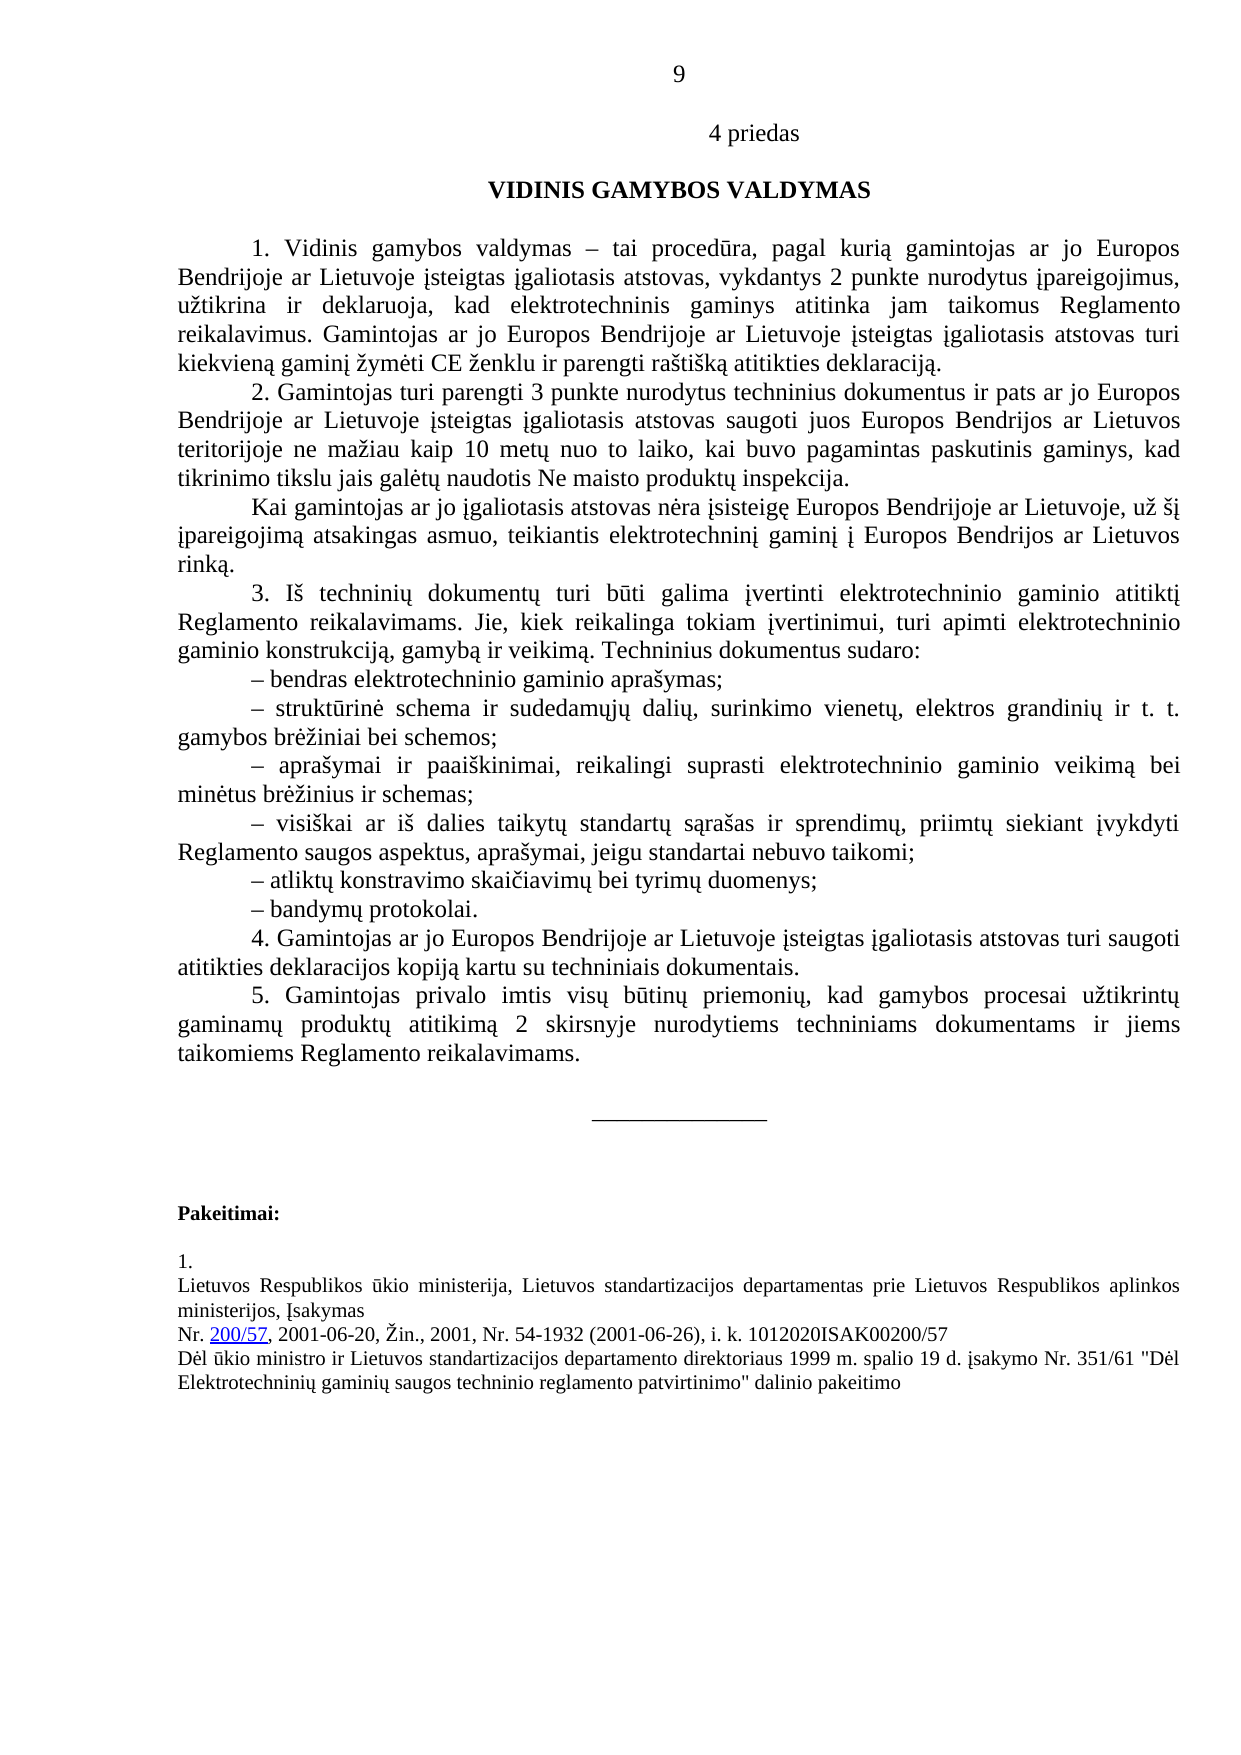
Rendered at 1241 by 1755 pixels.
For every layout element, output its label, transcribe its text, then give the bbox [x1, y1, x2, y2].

text – bandymų protokolai. [177, 894, 1181, 923]
text Pakeitimai: [177, 1201, 1181, 1225]
text ______________ [177, 1096, 1181, 1124]
text 1. [177, 1249, 1181, 1273]
text – visiškai ar iš dalies taikytų standartų sąrašas ir sprendimų, priimtų siekiant įvykdyti Reglamento saugos aspektus, aprašymai, jeigu standartai nebuvo taikomi; [177, 808, 1181, 866]
text Nr. 200/57, 2001-06-20, Žin., 2001, Nr. 54-1932 (2001-06-26), i. k. 1012020ISAK00200/57 [177, 1322, 1181, 1346]
text 3. Iš techninių dokumentų turi būti galima įvertinti elektrotechninio gaminio atitiktį Reglamento reikalavimams. Jie, kiek reikalinga tokiam įvertinimui, turi apimti elektrotechninio gaminio konstrukciją, gamybą ir veikimą. Techninius dokumentus sudaro: [177, 578, 1181, 664]
text Dėl ūkio ministro ir Lietuvos standartizacijos departamento direktoriaus 1999 m. spalio 19 d. įsakymo Nr. 351/61 "Dėl Elektrotechninių gaminių saugos techninio reglamento patvirtinimo" dalinio pakeitimo [177, 1346, 1181, 1394]
text 2. Gamintojas turi parengti 3 punkte nurodytus techninius dokumentus ir pats ar jo Europos Bendrijoje ar Lietuvoje įsteigtas įgaliotasis atstovas saugoti juos Europos Bendrijos ar Lietuvos teritorijoje ne mažiau kaip 10 metų nuo to laiko, kai buvo pagamintas paskutinis gaminys, kad tikrinimo tikslu jais galėtų naudotis Ne maisto produktų inspekcija. [177, 377, 1181, 492]
text – bendras elektrotechninio gaminio aprašymas; [177, 664, 1181, 693]
text – aprašymai ir paaiškinimai, reikalingi suprasti elektrotechninio gaminio veikimą bei minėtus brėžinius ir schemas; [177, 751, 1181, 808]
text Lietuvos Respublikos ūkio ministerija, Lietuvos standartizacijos departamentas prie Lietuvos Respublikos aplinkos ministerijos, Įsakymas [177, 1273, 1181, 1322]
text – struktūrinė schema ir sudedamųjų dalių, surinkimo vienetų, elektros grandinių ir t. t. gamybos brėžiniai bei schemos; [177, 693, 1181, 751]
text VIDINIS GAMYBOS VALDYMAS [177, 176, 1181, 204]
text 4. Gamintojas ar jo Europos Bendrijoje ar Lietuvoje įsteigtas įgaliotasis atstovas turi saugoti atitikties deklaracijos kopiją kartu su techniniais dokumentais. [177, 923, 1181, 981]
text 4 priedas [177, 118, 1181, 147]
text 1. Vidinis gamybos valdymas – tai procedūra, pagal kurią gamintojas ar jo Europos Bendrijoje ar Lietuvoje įsteigtas įgaliotasis atstovas, vykdantys 2 punkte nurodytus įpareigojimus, užtikrina ir deklaruoja, kad elektrotechninis gaminys atitinka jam taikomus Reglamento reikalavimus. Gamintojas ar jo Europos Bendrijoje ar Lietuvoje įsteigtas įgaliotasis atstovas turi kiekvieną gaminį žymėti CE ženklu ir parengti raštišką atitikties deklaraciją. [177, 233, 1181, 377]
text 5. Gamintojas privalo imtis visų būtinų priemonių, kad gamybos procesai užtikrintų gaminamų produktų atitikimą 2 skirsnyje nurodytiems techniniams dokumentams ir jiems taikomiems Reglamento reikalavimams. [177, 981, 1181, 1067]
text Kai gamintojas ar jo įgaliotasis atstovas nėra įsisteigę Europos Bendrijoje ar Lietuvoje, už šį įpareigojimą atsakingas asmuo, teikiantis elektrotechninį gaminį į Europos Bendrijos ar Lietuvos rinką. [177, 492, 1181, 578]
text – atliktų konstravimo skaičiavimų bei tyrimų duomenys; [177, 866, 1181, 894]
